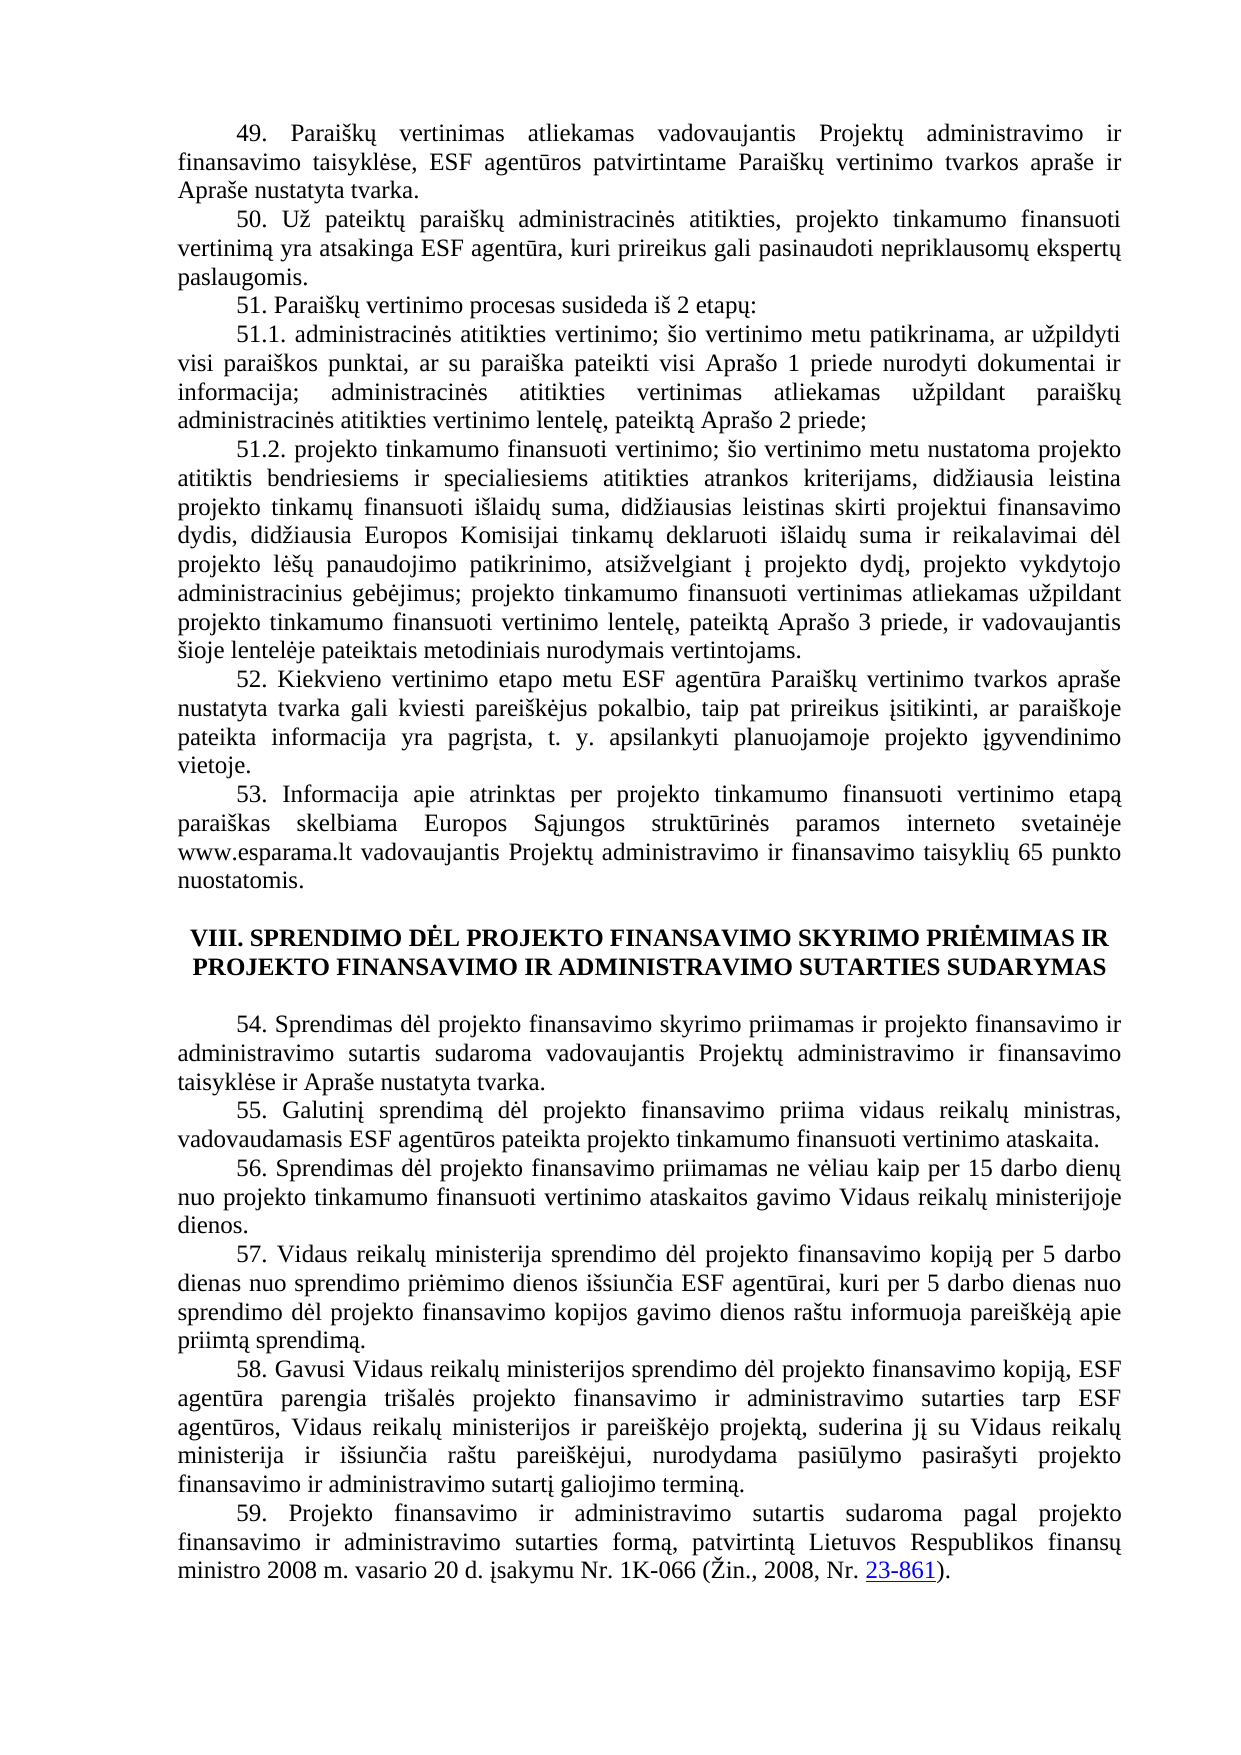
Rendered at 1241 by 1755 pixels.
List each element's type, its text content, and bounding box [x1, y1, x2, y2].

text 56. Sprendimas dėl projekto finansavimo priimamas ne vėliau kaip per 15 darbo dienų nuo projekto tinkamumo finansuoti vertinimo ataskaitos gavimo Vidaus reikalų ministerijoje dienos. [177, 1153, 1122, 1239]
text 55. Galutinį sprendimą dėl projekto finansavimo priima vidaus reikalų ministras, vadovaudamasis ESF agentūros pateikta projekto tinkamumo finansuoti vertinimo ataskaita. [177, 1096, 1122, 1153]
text 50. Už pateiktų paraiškų administracinės atitikties, projekto tinkamumo finansuoti vertinimą yra atsakinga ESF agentūra, kuri prireikus gali pasinaudoti nepriklausomų ekspertų paslaugomis. [177, 204, 1122, 291]
text 51. Paraiškų vertinimo procesas susideda iš 2 etapų: [177, 291, 1122, 319]
text 57. Vidaus reikalų ministerija sprendimo dėl projekto finansavimo kopiją per 5 darbo dienas nuo sprendimo priėmimo dienos išsiunčia ESF agentūrai, kuri per 5 darbo dienas nuo sprendimo dėl projekto finansavimo kopijos gavimo dienos raštu informuoja pareiškėją apie priimtą sprendimą. [177, 1239, 1122, 1354]
text VIII. SPRENDIMO DĖL PROJEKTO FINANSAVIMO SKYRIMO PRIĖMIMAS IR PROJEKTO FINANSAVIMO IR ADMINISTRAVIMO SUTARTIES SUDARYMAS [177, 923, 1122, 981]
text 49. Paraiškų vertinimas atliekamas vadovaujantis Projektų administravimo ir finansavimo taisyklėse, ESF agentūros patvirtintame Paraiškų vertinimo tvarkos apraše ir Apraše nustatyta tvarka. [177, 118, 1122, 204]
text 59. Projekto finansavimo ir administravimo sutartis sudaroma pagal projekto finansavimo ir administravimo sutarties formą, patvirtintą Lietuvos Respublikos finansų ministro 2008 m. vasario 20 d. įsakymu Nr. 1K-066 (Žin., 2008, Nr. 23-861). [177, 1498, 1122, 1584]
text 52. Kiekvieno vertinimo etapo metu ESF agentūra Paraiškų vertinimo tvarkos apraše nustatyta tvarka gali kviesti pareiškėjus pokalbio, taip pat prireikus įsitikinti, ar paraiškoje pateikta informacija yra pagrįsta, t. y. apsilankyti planuojamoje projekto įgyvendinimo vietoje. [177, 664, 1122, 779]
text 53. Informacija apie atrinktas per projekto tinkamumo finansuoti vertinimo etapą paraiškas skelbiama Europos Sąjungos struktūrinės paramos interneto svetainėje www.esparama.lt vadovaujantis Projektų administravimo ir finansavimo taisyklių 65 punkto nuostatomis. [177, 779, 1122, 894]
text 51.2. projekto tinkamumo finansuoti vertinimo; šio vertinimo metu nustatoma projekto atitiktis bendriesiems ir specialiesiems atitikties atrankos kriterijams, didžiausia leistina projekto tinkamų finansuoti išlaidų suma, didžiausias leistinas skirti projektui finansavimo dydis, didžiausia Europos Komisijai tinkamų deklaruoti išlaidų suma ir reikalavimai dėl projekto lėšų panaudojimo patikrinimo, atsižvelgiant į projekto dydį, projekto vykdytojo administracinius gebėjimus; projekto tinkamumo finansuoti vertinimas atliekamas užpildant projekto tinkamumo finansuoti vertinimo lentelę, pateiktą Aprašo 3 priede, ir vadovaujantis šioje lentelėje pateiktais metodiniais nurodymais vertintojams. [177, 434, 1122, 664]
text 58. Gavusi Vidaus reikalų ministerijos sprendimo dėl projekto finansavimo kopiją, ESF agentūra parengia trišalės projekto finansavimo ir administravimo sutarties tarp ESF agentūros, Vidaus reikalų ministerijos ir pareiškėjo projektą, suderina jį su Vidaus reikalų ministerija ir išsiunčia raštu pareiškėjui, nurodydama pasiūlymo pasirašyti projekto finansavimo ir administravimo sutartį galiojimo terminą. [177, 1354, 1122, 1498]
text 54. Sprendimas dėl projekto finansavimo skyrimo priimamas ir projekto finansavimo ir administravimo sutartis sudaroma vadovaujantis Projektų administravimo ir finansavimo taisyklėse ir Apraše nustatyta tvarka. [177, 1009, 1122, 1096]
text 51.1. administracinės atitikties vertinimo; šio vertinimo metu patikrinama, ar užpildyti visi paraiškos punktai, ar su paraiška pateikti visi Aprašo 1 priede nurodyti dokumentai ir informacija; administracinės atitikties vertinimas atliekamas užpildant paraiškų administracinės atitikties vertinimo lentelę, pateiktą Aprašo 2 priede; [177, 319, 1122, 434]
